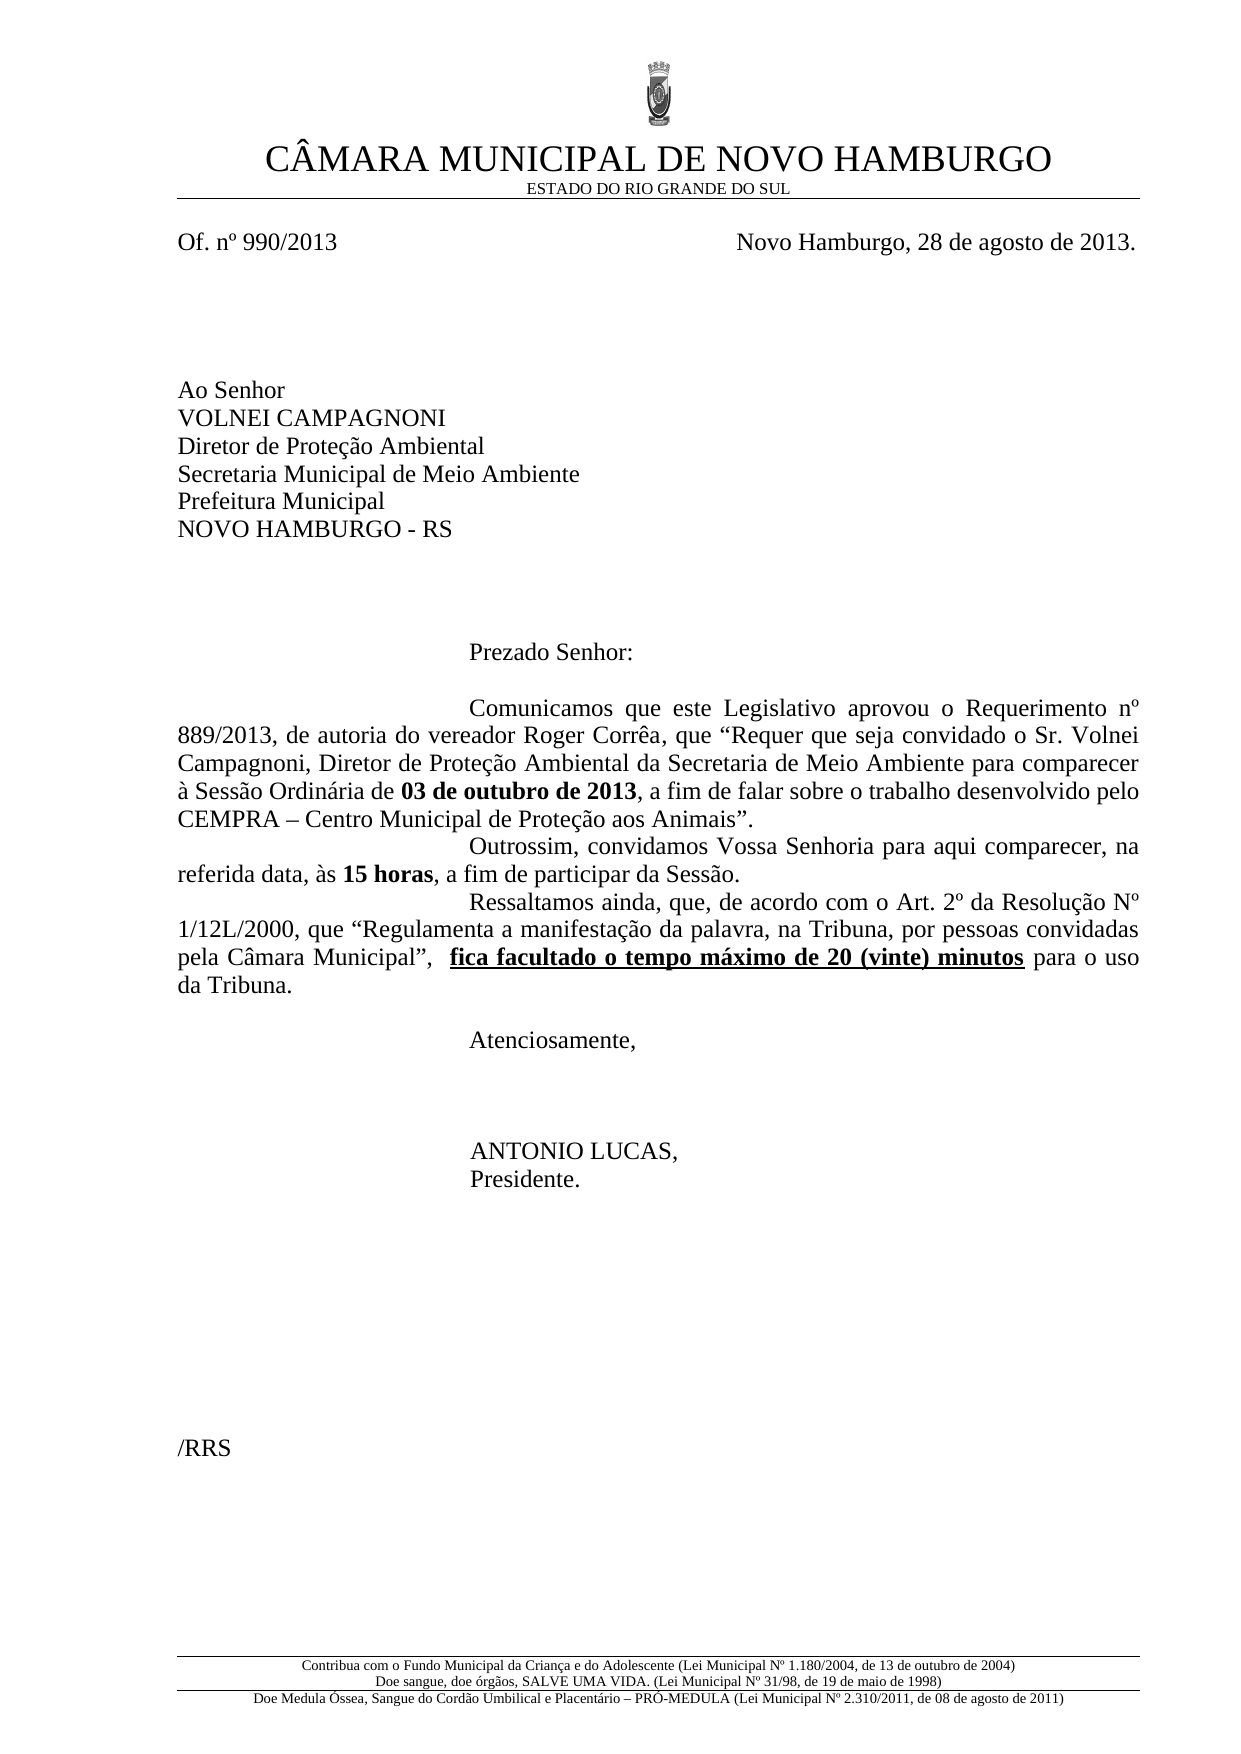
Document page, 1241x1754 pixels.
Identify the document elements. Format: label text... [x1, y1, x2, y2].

text NOVO HAMBURGO - RS [177, 515, 1140, 543]
text Prezado Senhor: [177, 638, 1140, 666]
text Secretaria Municipal de Meio Ambiente [177, 460, 1140, 487]
text Prefeitura Municipal [177, 487, 1140, 515]
text /RRS [177, 1434, 1140, 1462]
text Ao Senhor [177, 377, 1140, 404]
text Presidente. [470, 1165, 1140, 1193]
text Diretor de Proteção Ambiental [177, 432, 1140, 460]
text ANTONIO LUCAS, [470, 1137, 1140, 1165]
text Comunicamos que este Legislativo aprovou o Requerimento nº 889/2013, de autoria do vereador Roger Corrêa, que “Requer que seja convidado o Sr. Volnei Campagnoni, Diretor de Proteção Ambiental da Secretaria de Meio Ambiente para comparecer à Sessão Ordinária de 03 de outubro de 2013, a fim de falar sobre o trabalho desenvolvido pelo CEMPRA – Centro Municipal de Proteção aos Animais”. [177, 694, 1140, 832]
text VOLNEI CAMPAGNONI [177, 404, 1140, 432]
text Atenciosamente, [177, 1026, 1140, 1054]
text Of. nº 990/2013 Novo Hamburgo, 28 de agosto de 2013. [177, 228, 1140, 256]
text Outrossim, convidamos Vossa Senhoria para aqui comparecer, na referida data, às 15 horas, a fim de participar da Sessão. [177, 832, 1140, 888]
text Ressaltamos ainda, que, de acordo com o Art. 2º da Resolução Nº 1/12L/2000, que “Regulamenta a manifestação da palavra, na Tribuna, por pessoas convidadas pela Câmara Municipal”, fica facultado o tempo máximo de 20 (vinte) minutos para o uso da Tribuna. [177, 888, 1140, 999]
